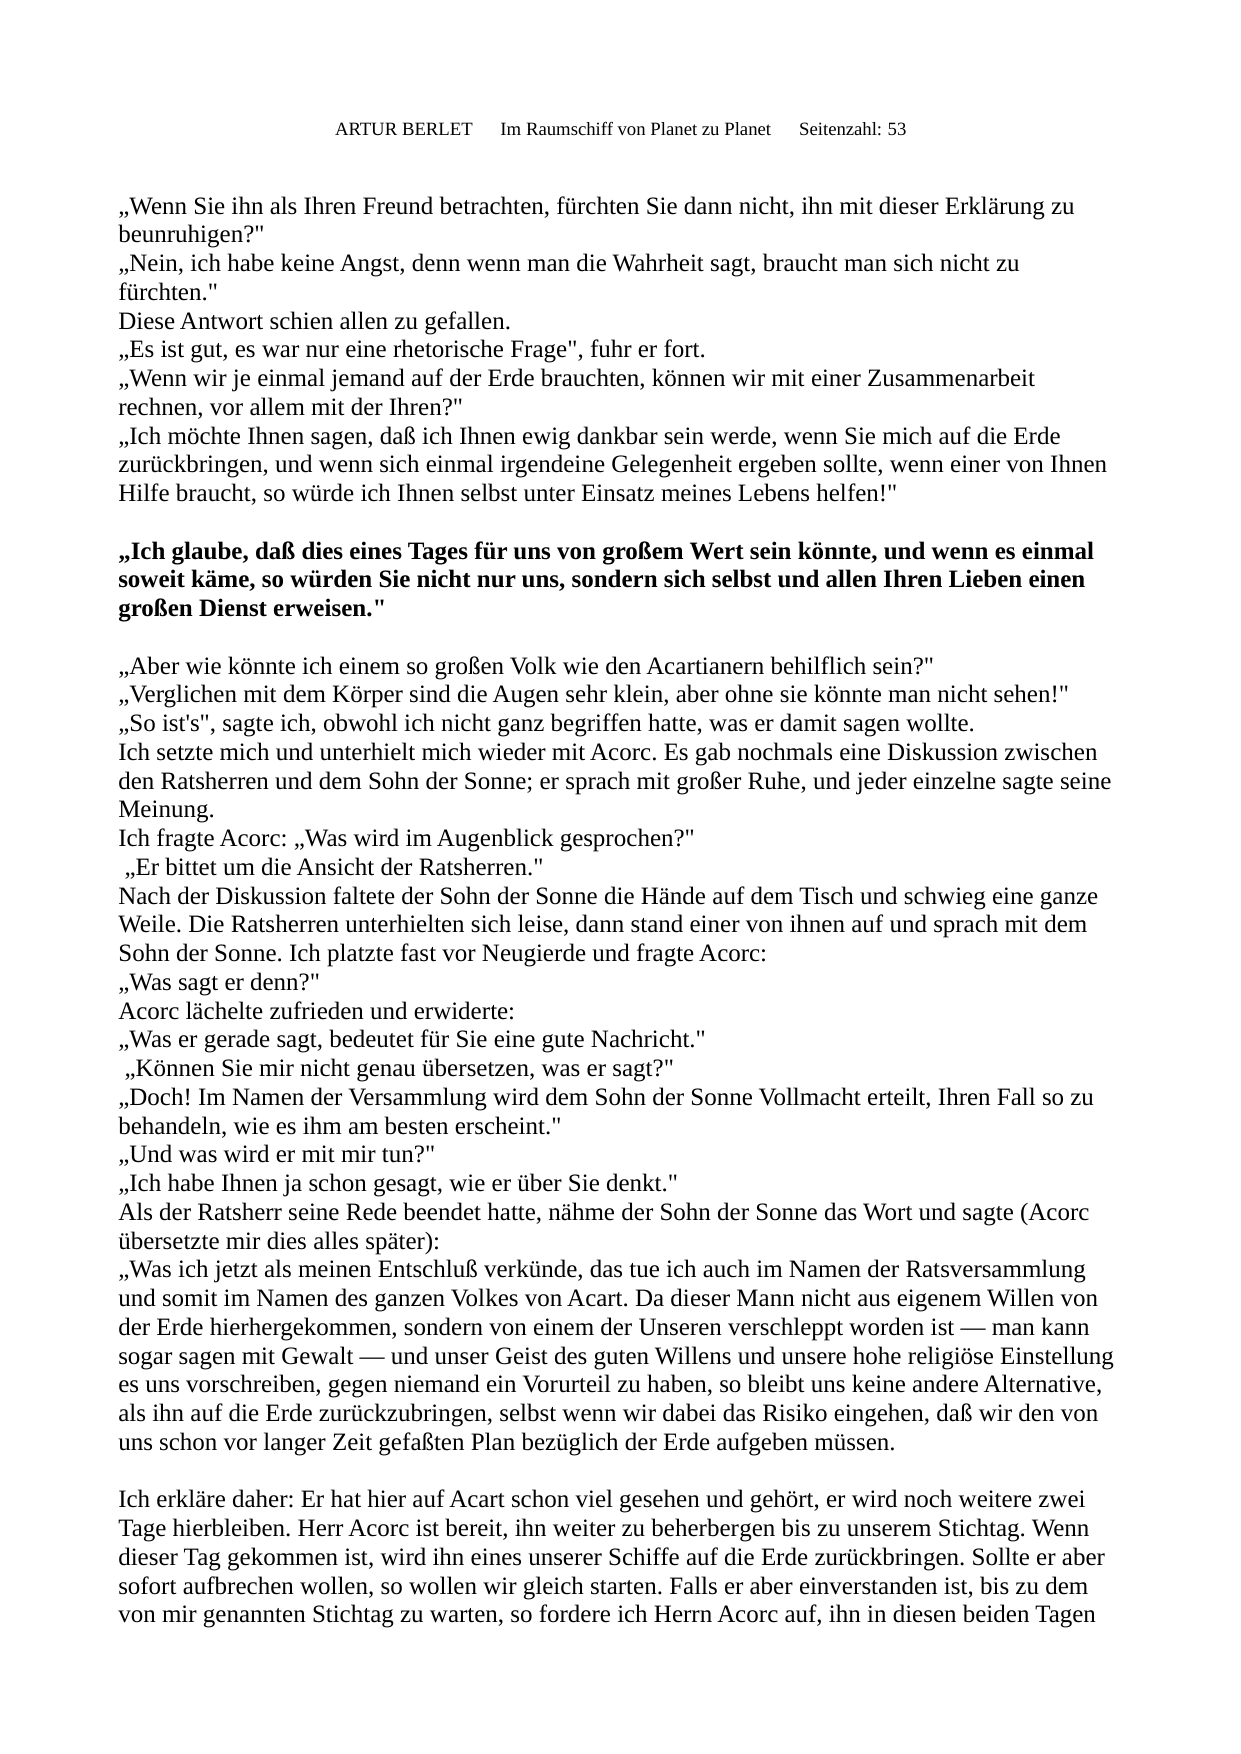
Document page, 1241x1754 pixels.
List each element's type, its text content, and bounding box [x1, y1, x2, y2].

text „Doch! Im Namen der Versammlung wird dem Sohn der Sonne Vollmacht erteilt, Ihren Fall so zu behandeln, wie es ihm am besten erscheint." [118, 1082, 1123, 1139]
text „Ich möchte Ihnen sagen, daß ich Ihnen ewig dankbar sein werde, wenn Sie mich auf die Erde zurückbringen, und wenn sich einmal irgendeine Gelegenheit ergeben sollte, wenn einer von Ihnen Hilfe braucht, so würde ich Ihnen selbst unter Einsatz meines Lebens helfen!" [118, 421, 1123, 507]
text Ich erkläre daher: Er hat hier auf Acart schon viel gesehen und gehört, er wird noch weitere zwei Tage hierbleiben. Herr Acorc ist bereit, ihn weiter zu beherber­gen bis zu unserem Stichtag. Wenn dieser Tag gekommen ist, wird ihn eines unserer Schiffe auf die Erde zurückbrin­gen. Sollte er aber sofort aufbrechen wollen, so wollen wir gleich starten. Falls er aber einverstanden ist, bis zu dem von mir genannten Stichtag zu warten, so fordere ich Herrn Acorc auf, ihn in diesen beiden Tagen [118, 1484, 1123, 1628]
text „Er bittet um die Ansicht der Ratsherren." [118, 852, 1123, 881]
text „So ist's", sagte ich, obwohl ich nicht ganz begriffen hatte, was er damit sagen wollte. [118, 708, 1123, 737]
text „Es ist gut, es war nur eine rhetorische Frage", fuhr er fort. [118, 334, 1123, 363]
text Acorc lächelte zufrieden und erwiderte: [118, 996, 1123, 1024]
text „Wenn wir je einmal jemand auf der Erde brauchten, können wir mit einer Zusammenarbeit rechnen, vor allem mit der Ihren?" [118, 363, 1123, 421]
text Nach der Diskussion faltete der Sohn der Sonne die Hände auf dem Tisch und schwieg eine ganze Weile. Die Rats­herren unterhielten sich leise, dann stand einer von ihnen auf und sprach mit dem Sohn der Sonne. Ich platzte fast vor Neugierde und fragte Acorc: [118, 881, 1123, 967]
text „Verglichen mit dem Körper sind die Augen sehr klein, aber ohne sie könnte man nicht sehen!" [118, 679, 1123, 708]
text „Wenn Sie ihn als Ihren Freund betrachten, fürchten Sie dann nicht, ihn mit dieser Erklärung zu beunruhigen?" [118, 191, 1123, 248]
text „Können Sie mir nicht genau übersetzen, was er sagt?" [118, 1053, 1123, 1082]
text Ich fragte Acorc: „Was wird im Augenblick gesprochen?" [118, 823, 1123, 852]
text Als der Ratsherr seine Rede beendet hatte, nähme der Sohn der Sonne das Wort und sagte (Acorc übersetzte mir dies alles später): [118, 1197, 1123, 1254]
text Diese Antwort schien allen zu gefallen. [118, 306, 1123, 334]
text „Was er gerade sagt, bedeutet für Sie eine gute Nachricht." [118, 1024, 1123, 1053]
text „Ich glaube, daß dies eines Tages für uns von großem Wert sein könnte, und wenn es einmal soweit käme, so würden Sie nicht nur uns, sondern sich selbst und allen Ihren Lieben einen großen Dienst erweisen." [118, 536, 1123, 622]
text „Aber wie könnte ich einem so großen Volk wie den Acar­tianern behilflich sein?" [118, 651, 1123, 679]
text „Ich habe Ihnen ja schon gesagt, wie er über Sie denkt." [118, 1168, 1123, 1197]
text „Und was wird er mit mir tun?" [118, 1139, 1123, 1168]
text „Was sagt er denn?" [118, 967, 1123, 996]
text Ich setzte mich und unterhielt mich wieder mit Acorc. Es gab nochmals eine Diskussion zwischen den Ratsherren und dem Sohn der Sonne; er sprach mit großer Ruhe, und jeder einzelne sagte seine Meinung. [118, 737, 1123, 823]
text „Was ich jetzt als meinen Entschluß ver­künde, das tue ich auch im Namen der Ratsversammlung und somit im Namen des ganzen Volkes von Acart. Da dieser Mann nicht aus eigenem Willen von der Erde hier­hergekommen, sondern von einem der Unseren verschleppt worden ist — man kann sogar sagen mit Gewalt — und unser Geist des guten Willens und unsere hohe religiöse Einstellung es uns vorschreiben, gegen niemand ein Vor­urteil zu haben, so bleibt uns keine andere Alternative, als ihn auf die Erde zurückzubringen, selbst wenn wir dabei das Risiko eingehen, daß wir den von uns schon vor langer Zeit gefaßten Plan bezüglich der Erde aufgeben müssen. [118, 1254, 1123, 1456]
text „Nein, ich habe keine Angst, denn wenn man die Wahr­heit sagt, braucht man sich nicht zu fürchten." [118, 248, 1123, 306]
